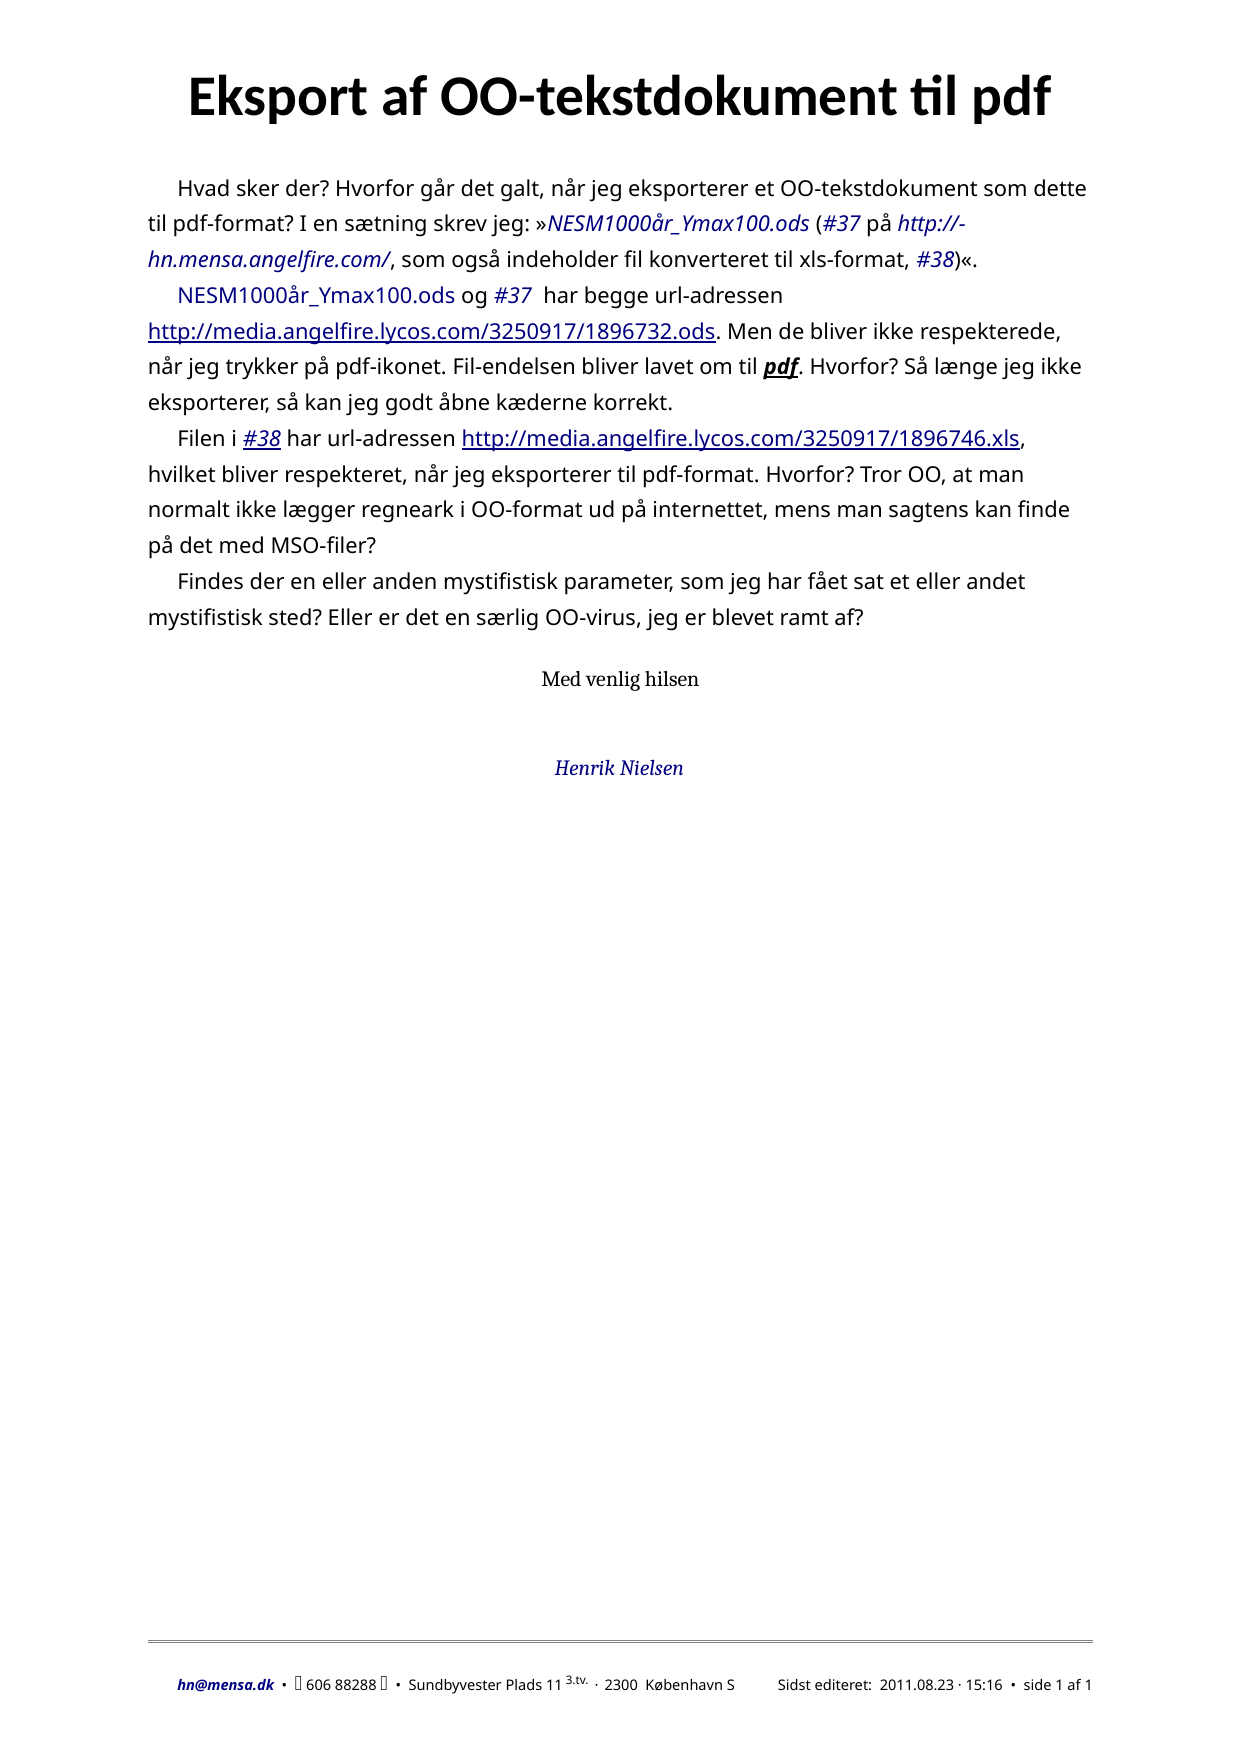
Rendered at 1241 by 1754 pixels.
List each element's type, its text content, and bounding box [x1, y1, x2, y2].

text Filen i #38 har url-adressen http://media.angelfire.lycos.com/3250917/1896746.xls, hvilket bliver respekteret, når jeg eksporterer til pdf-format. Hvorfor? Tror OO, at man normalt ikke lægger regneark i OO-format ud på internettet, mens man sagtens kan finde på det med MSO-filer? [148, 423, 1093, 560]
text Hvad sker der? Hvorfor går det galt, når jeg eksporterer et OO-tekstdokument som dette til pdf-format? I en sætning skrev jeg: »NESM1000år_Ymax100.ods (#37 på http://­hn.mensa.angelfire.com/, som også indeholder fil konverteret til xls-format, #38)«. [148, 173, 1093, 274]
text Med venlig hilsen [148, 667, 1093, 692]
subtitle Eksport af OO-tekstdokument til pdf [148, 59, 1093, 129]
text Henrik Nielsen [148, 756, 1093, 781]
text NESM1000år_Ymax100.ods og #37 har begge url-adressen http://media.angelfire.lycos.com/3250917/1896732.ods. Men de bliver ikke respekterede, når jeg trykker på pdf-ikonet. Fil-endelsen bliver lavet om til pdf. Hvorfor? Så længe jeg ikke eksporterer, så kan jeg godt åbne kæderne korrekt. [148, 280, 1093, 417]
text Findes der en eller anden mystifistisk parameter, som jeg har fået sat et eller andet mystifistisk sted? Eller er det en særlig OO-virus, jeg er blevet ramt af? [148, 566, 1093, 631]
